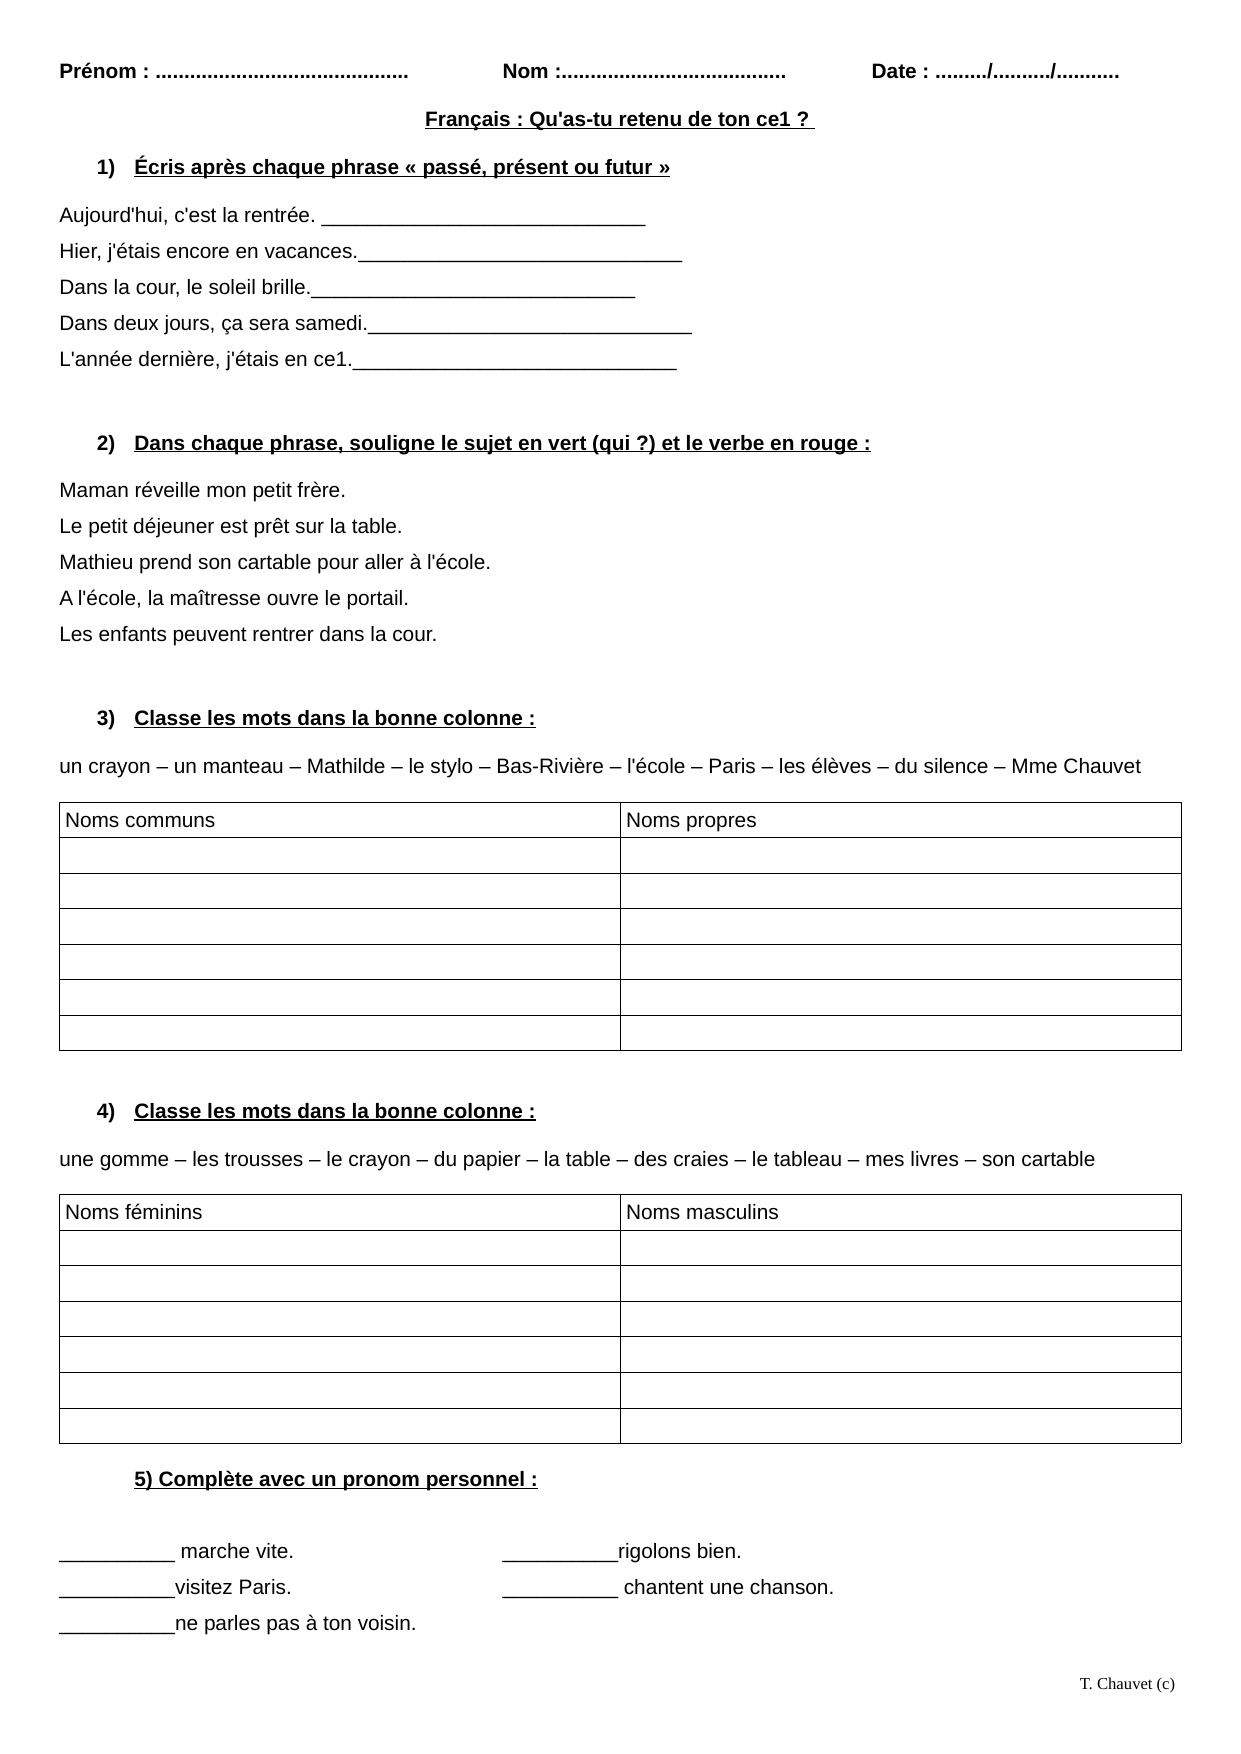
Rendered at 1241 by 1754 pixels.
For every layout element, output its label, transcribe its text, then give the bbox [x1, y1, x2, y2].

table_cell [60, 838, 620, 873]
text Hier, j'étais encore en vacances.____________________________ [59, 239, 1181, 263]
table_cell [621, 838, 1181, 873]
table_cell [621, 1409, 1181, 1443]
text __________visitez Paris. __________ chantent une chanson. [59, 1575, 1181, 1599]
list Écris après chaque phrase « passé, présent ou futur » [97, 155, 1181, 179]
text L'année dernière, j'étais en ce1.____________________________ [59, 347, 1181, 371]
text Mathieu prend son cartable pour aller à l'école. [59, 550, 1181, 574]
list Dans chaque phrase, souligne le sujet en vert (qui ?) et le verbe en rouge : [97, 430, 1181, 454]
text un crayon – un manteau – Mathilde – le stylo – Bas-Rivière – l'école – Paris – les élèves – du silence – Mme Chauvet [59, 754, 1181, 778]
table_cell [621, 909, 1181, 944]
text A l'école, la maîtresse ouvre le portail. [59, 586, 1181, 610]
text Aujourd'hui, c'est la rentrée. ____________________________ [59, 203, 1181, 227]
table_cell [60, 1266, 620, 1301]
text Français : Qu'as-tu retenu de ton ce1 ? [59, 107, 1181, 131]
text Le petit déjeuner est prêt sur la table. [59, 514, 1181, 538]
table_cell [621, 1016, 1181, 1050]
table_cell [621, 874, 1181, 908]
list 5) Complète avec un pronom personnel : [97, 1467, 1181, 1491]
table_cell [60, 1302, 620, 1336]
table_cell [60, 980, 620, 1015]
table_cell [60, 1231, 620, 1265]
table_header Noms propres [621, 803, 1181, 837]
table_cell [60, 1016, 620, 1050]
table_header Noms féminins [60, 1195, 620, 1230]
list Classe les mots dans la bonne colonne : [97, 1098, 1181, 1122]
text Prénom : ............................................ Nom :....................................... Date : ........./........../........... [59, 59, 1181, 83]
table_cell [60, 1337, 620, 1372]
table_cell [621, 1373, 1181, 1407]
text Dans deux jours, ça sera samedi.____________________________ [59, 311, 1181, 334]
table_cell [60, 1409, 620, 1443]
table_header Noms communs [60, 803, 620, 837]
table_cell [60, 874, 620, 908]
text Les enfants peuvent rentrer dans la cour. [59, 622, 1181, 646]
table_cell [621, 1266, 1181, 1301]
text __________ marche vite. __________rigolons bien. [59, 1539, 1181, 1563]
table_cell [60, 1373, 620, 1407]
text une gomme – les trousses – le crayon – du papier – la table – des craies – le tableau – mes livres – son cartable [59, 1146, 1181, 1170]
table_cell [621, 1231, 1181, 1265]
table_cell [621, 1302, 1181, 1336]
table_cell [621, 980, 1181, 1015]
list Classe les mots dans la bonne colonne : [97, 706, 1181, 730]
table_cell [60, 945, 620, 979]
table_cell [621, 1337, 1181, 1372]
text Dans la cour, le soleil brille.____________________________ [59, 275, 1181, 299]
table_cell [621, 945, 1181, 979]
table_header Noms masculins [621, 1195, 1181, 1230]
text __________ne parles pas à ton voisin. [59, 1611, 1181, 1635]
text Maman réveille mon petit frère. [59, 478, 1181, 502]
table_cell [60, 909, 620, 944]
